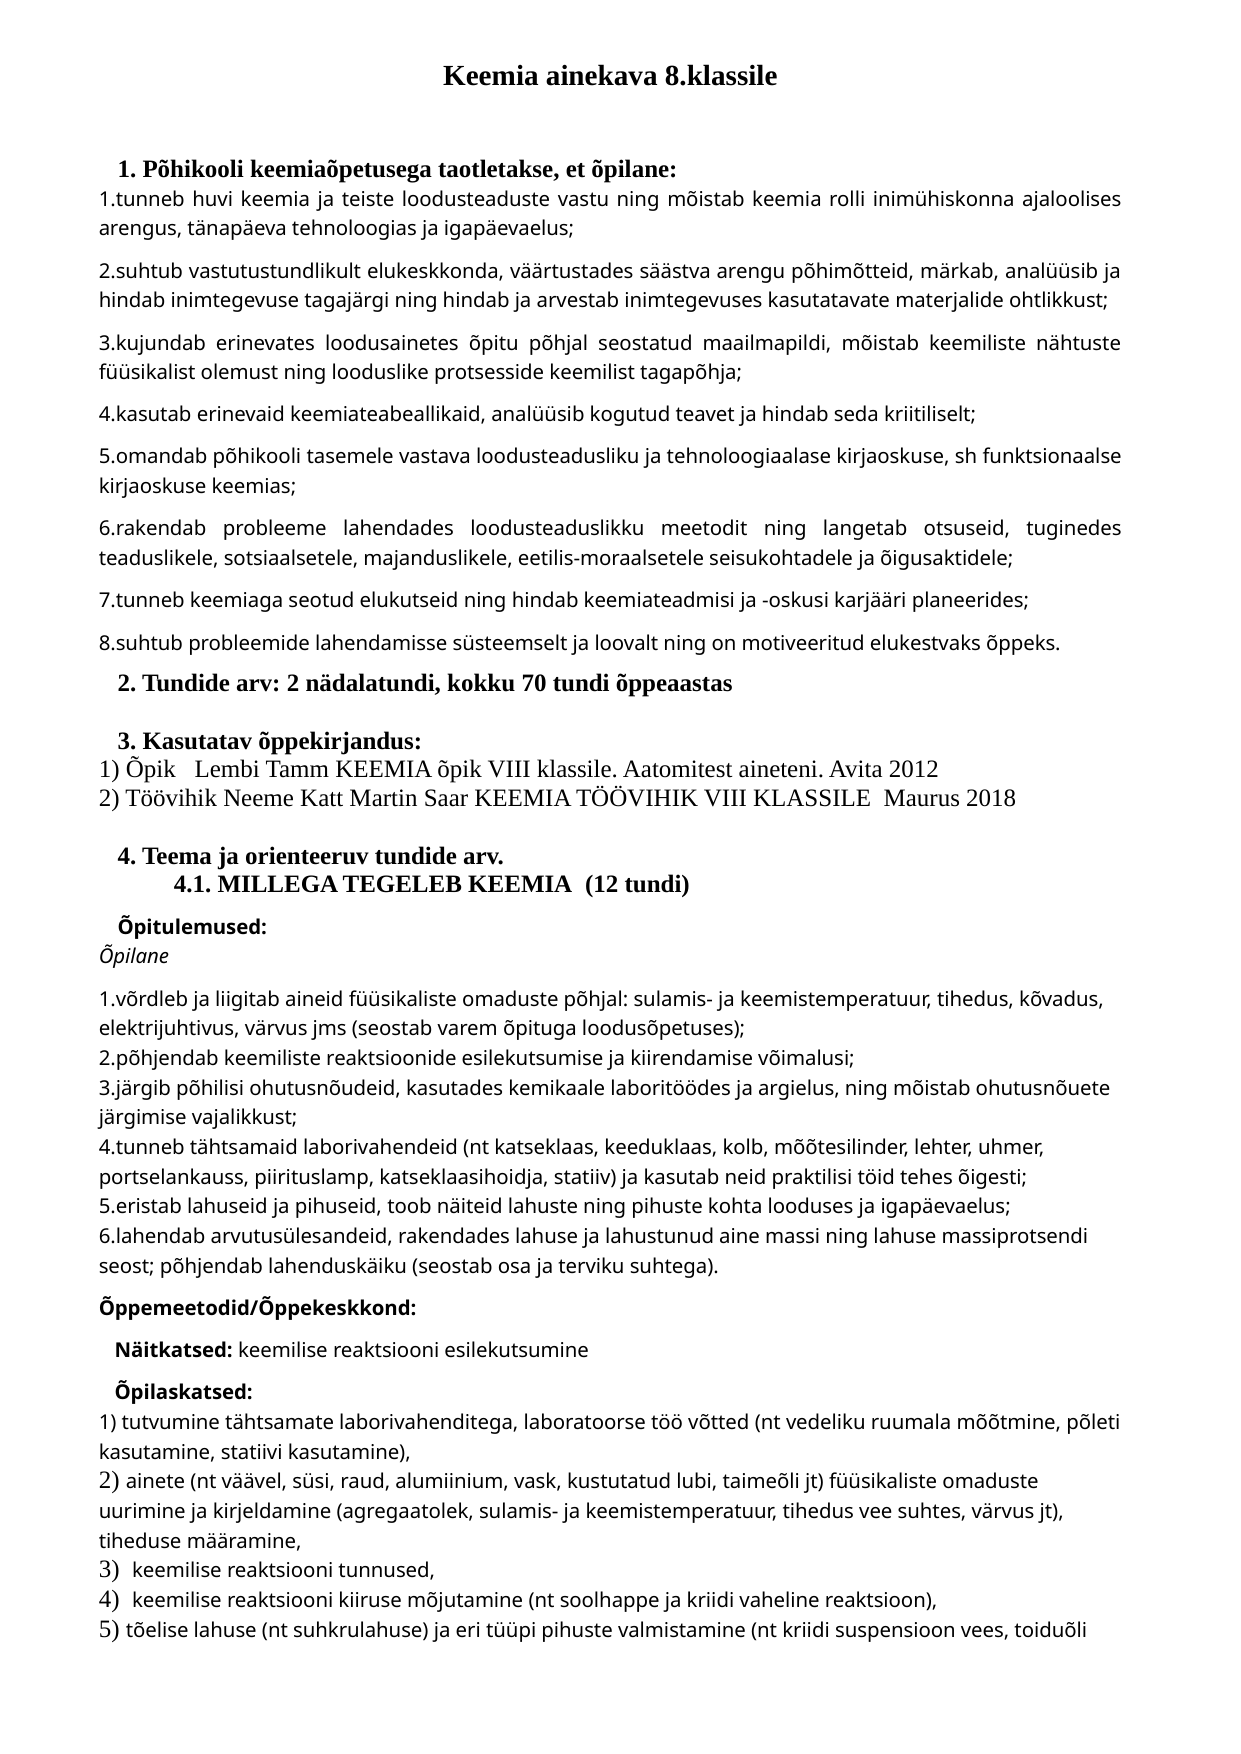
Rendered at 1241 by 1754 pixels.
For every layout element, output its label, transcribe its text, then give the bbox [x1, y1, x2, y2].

list lahendab arvutusülesandeid, rakendades lahuse ja lahustunud aine massi ning lahuse massiprotsendi seost; põhjendab lahenduskäiku (seostab osa ja terviku suhtega). [98, 1220, 1122, 1279]
list suhtub probleemide lahendamisse süsteemselt ja loovalt ning on motiveeritud elukestvaks õppeks. [98, 626, 1122, 656]
list eristab lahuseid ja pihuseid, toob näiteid lahuste ning pihuste kohta looduses ja igapäevaelus; [98, 1190, 1122, 1220]
list 3) keemilise reaktsiooni tunnused, [98, 1554, 1122, 1584]
list 4) keemilise reaktsiooni kiiruse mõjutamine (nt soolhappe ja kriidi vaheline reaktsioon), [98, 1584, 1122, 1613]
list rakendab probleeme lahendades loodusteaduslikku meetodit ning langetab otsuseid, tuginedes teaduslikele, sotsiaalsetele, majanduslikele, eetilis-moraalsetele seisukohtadele ja õigusaktidele; [98, 512, 1122, 571]
list kasutab erinevaid keemiateabeallikaid, analüüsib kogutud teavet ja hindab seda kriitiliselt; [98, 398, 1122, 428]
list võrdleb ja liigitab aineid füüsikaliste omaduste põhjal: sulamis- ja keemistemperatuur, tihedus, kõvadus, elektrijuhtivus, värvus jms (seostab varem õpituga loodusõpetuses); [98, 982, 1122, 1042]
text Õpitulemused: [98, 911, 1122, 940]
text Keemia ainekava 8.klassile [98, 58, 1122, 91]
list suhtub vastutustundlikult elukeskkonda, väärtustades säästva arengu põhimõtteid, märkab, analüüsib ja hindab inimtegevuse tagajärgi ning hindab ja arvestab inimtegevuses kasutatavate materjalide ohtlikkust; [98, 254, 1122, 314]
list omandab põhikooli tasemele vastava loodusteadusliku ja tehnoloogiaalase kirjaoskuse, sh funktsionaalse kirjaoskuse keemias; [98, 440, 1122, 499]
list kujundab erinevates loodusainetes õpitu põhjal seostatud maailmapildi, mõistab keemiliste nähtuste füüsikalist olemust ning looduslike protsesside keemilist tagapõhja; [98, 326, 1122, 386]
list Õppemeetodid/Õppekeskkond: [98, 1292, 1122, 1321]
list tunneb tähtsamaid laborivahendeid (nt katseklaas, keeduklaas, kolb, mõõtesilinder, lehter, uhmer, portselankauss, piirituslamp, katseklaasihoidja, statiiv) ja kasutab neid praktilisi töid tehes õigesti; [98, 1131, 1122, 1190]
list 2) Töövihik Neeme Katt Martin Saar KEEMIA TÖÖVIHIK VIII KLASSILE Maurus 2018 [98, 783, 1122, 812]
list 4. Teema ja orienteeruv tundide arv. [98, 841, 1122, 869]
list järgib põhilisi ohutusnõudeid, kasutades kemikaale laboritöödes ja argielus, ning mõistab ohutusnõuete järgimise vajalikkust; [98, 1071, 1122, 1131]
text Õpilane [98, 940, 1122, 970]
text Õpilaskatsed: [98, 1376, 1122, 1406]
list põhjendab keemiliste reaktsioonide esilekutsumise ja kiirendamise võimalusi; [98, 1042, 1122, 1071]
list 2) ainete (nt väävel, süsi, raud, alumiinium, vask, kustutatud lubi, taimeõli jt) füüsikaliste omaduste uurimine ja kirjeldamine (agregaatolek, sulamis- ja keemistemperatuur, tihedus vee suhtes, värvus jt), tiheduse määramine, [98, 1465, 1122, 1554]
list 2. Tundide arv: 2 nädalatundi, kokku 70 tundi õppeaastas [98, 668, 1122, 697]
list 1) tutvumine tähtsamate laborivahenditega, laboratoorse töö võtted (nt vedeliku ruumala mõõtmine, põleti kasutamine, statiivi kasutamine), [98, 1406, 1122, 1465]
list Näitkatsed: keemilise reaktsiooni esilekutsumine [98, 1334, 1122, 1363]
text 1. Põhikooli keemiaõpetusega taotletakse, et õpilane: [98, 154, 1122, 182]
list 5) tõelise lahuse (nt suhkrulahuse) ja eri tüüpi pihuste valmistamine (nt kriidi suspensioon vees, toiduõli [98, 1613, 1122, 1643]
list 4.1. MILLEGA TEGELEB KEEMIA (12 tundi) [136, 869, 1122, 898]
list tunneb keemiaga seotud elukutseid ning hindab keemiateadmisi ja -oskusi karjääri planeerides; [98, 584, 1122, 614]
list 1) Õpik Lembi Tamm KEEMIA õpik VIII klassile. Aatomitest aineteni. Avita 2012 [98, 754, 1122, 783]
list 3. Kasutatav õppekirjandus: [98, 726, 1122, 754]
list tunneb huvi keemia ja teiste loodusteaduste vastu ning mõistab keemia rolli inimühiskonna ajaloolises arengus, tänapäeva tehnoloogias ja igapäevaelus; [98, 182, 1122, 242]
